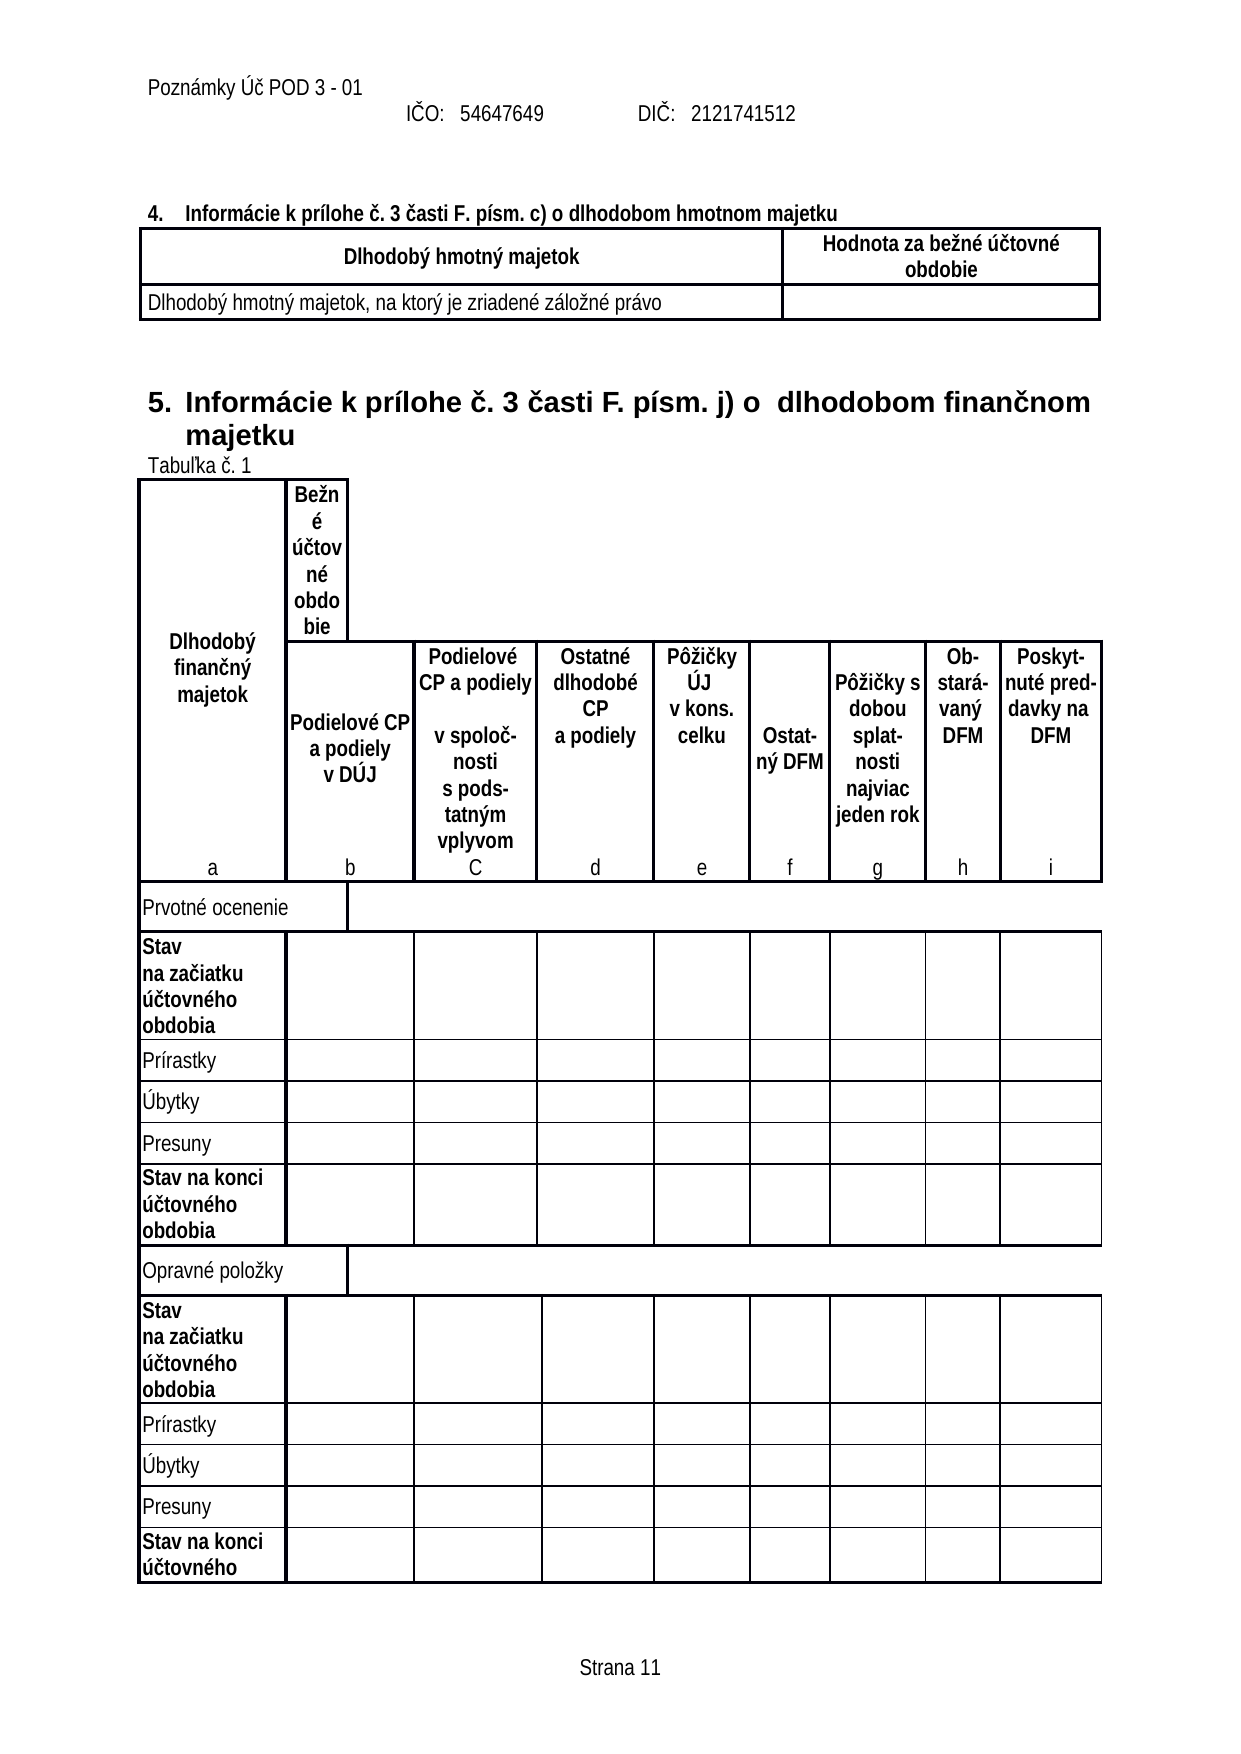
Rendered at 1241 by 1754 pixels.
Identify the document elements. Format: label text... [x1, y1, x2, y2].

table_cell [751, 933, 829, 1039]
table_cell Podielové CP a podiely v spoloč-nosti s pods-tatným vplyvom [416, 643, 535, 853]
table_cell [655, 1528, 749, 1581]
table_cell [1001, 933, 1101, 1039]
table_cell [288, 1297, 413, 1402]
table_cell [538, 1082, 653, 1121]
table_cell [751, 1445, 829, 1485]
table_cell [288, 933, 413, 1039]
table_cell Poskyt-nuté pred-davky na DFM [1002, 643, 1100, 853]
table_cell [1001, 1487, 1101, 1526]
table_cell [415, 1487, 541, 1526]
table_cell [1001, 1297, 1101, 1402]
table_cell [751, 1123, 829, 1163]
table_cell Pôžičky s dobou splat-nosti najviac jeden rok [831, 643, 924, 853]
table_cell e [655, 854, 748, 880]
table_cell Presuny [141, 1487, 284, 1526]
table_cell [655, 1165, 749, 1243]
list Informácie k prílohe č. 3 časti F. písm. c) o dlhodobom hmotnom majetku [148, 200, 1092, 227]
table_cell [926, 1404, 999, 1444]
table_cell [926, 933, 999, 1039]
table_cell [751, 1297, 829, 1402]
table_cell [415, 1082, 536, 1121]
table_cell [926, 1445, 999, 1485]
table_cell [831, 1404, 925, 1444]
table_cell Stav na začiatku účtovného obdobia [141, 1297, 284, 1402]
table_cell [1001, 1404, 1101, 1444]
table_cell g [831, 854, 924, 880]
table_cell [655, 1445, 749, 1485]
table_cell Stav na konci účtovného [141, 1528, 284, 1581]
table_cell [655, 1487, 749, 1526]
table_cell [751, 1165, 829, 1243]
table_cell [751, 1082, 829, 1121]
table_cell [831, 1165, 925, 1243]
table_cell [1001, 1123, 1101, 1163]
table_cell [538, 1165, 653, 1243]
table_cell [415, 1404, 541, 1444]
table_cell [831, 933, 925, 1039]
table_cell [655, 1082, 749, 1121]
table_cell [751, 1487, 829, 1526]
table_cell [831, 1082, 925, 1121]
table_cell [288, 1487, 413, 1526]
table_cell Prírastky [141, 1040, 284, 1080]
table_cell i [1002, 854, 1100, 880]
table_cell [415, 1040, 536, 1080]
table_cell [1001, 1165, 1101, 1243]
table_cell [831, 1445, 925, 1485]
table_cell [831, 1297, 925, 1402]
table_cell [655, 1123, 749, 1163]
table_cell [288, 1123, 413, 1163]
table_header Hodnota za bežné účtovné obdobie [784, 230, 1098, 283]
table_cell [415, 1445, 541, 1485]
table_cell b [288, 854, 412, 880]
table_cell [288, 1082, 413, 1121]
table_cell [655, 1040, 749, 1080]
table_header Bežné účtovné obdobie [288, 481, 346, 639]
table_cell [415, 933, 536, 1039]
table_cell [926, 1123, 999, 1163]
table_cell [543, 1487, 653, 1526]
table_cell [543, 1528, 653, 1581]
table_cell C [416, 854, 535, 880]
table_cell [926, 1297, 999, 1402]
table_cell [288, 1040, 413, 1080]
table_cell f [751, 854, 828, 880]
table_cell [831, 1123, 925, 1163]
table_cell [831, 1040, 925, 1080]
table_cell [288, 1528, 413, 1581]
table_cell [543, 1297, 653, 1402]
table_cell [415, 1165, 536, 1243]
table_cell [543, 1404, 653, 1444]
table_cell [415, 1123, 536, 1163]
table_cell [926, 1487, 999, 1526]
table_cell [926, 1040, 999, 1080]
table_cell [288, 1165, 413, 1243]
table_cell [831, 1528, 925, 1581]
table_cell [655, 1404, 749, 1444]
table_cell [288, 1404, 413, 1444]
table_cell [538, 1123, 653, 1163]
table_cell Presuny [141, 1123, 284, 1163]
table_cell Prvotné ocenenie [141, 883, 346, 930]
table_cell Opravné položky [141, 1247, 346, 1294]
table_cell Stav na začiatku účtovného obdobia [141, 933, 284, 1039]
table_cell [751, 1528, 829, 1581]
table_header Dlhodobý hmotný majetok [142, 230, 781, 283]
table_cell d [538, 854, 652, 880]
table_cell Ob-stará-vaný DFM [927, 643, 999, 853]
table_cell Ostat-ný DFM [751, 643, 828, 853]
table_cell h [927, 854, 999, 880]
table_cell a [141, 854, 284, 880]
table_cell [751, 1404, 829, 1444]
table_header Dlhodobý finančný majetok [141, 481, 284, 853]
title Informácie k prílohe č. 3 časti F. písm. j) o dlhodobom finančnom majetku [148, 385, 1092, 452]
table_cell [655, 1297, 749, 1402]
table_cell Úbytky [141, 1082, 284, 1121]
table_cell [926, 1165, 999, 1243]
table_cell [1001, 1445, 1101, 1485]
table_cell [288, 1445, 413, 1485]
table_cell [831, 1487, 925, 1526]
table_cell Podielové CP a podiely v DÚJ [288, 643, 412, 853]
table_cell [1001, 1040, 1101, 1080]
table_cell Stav na konci účtovného obdobia [141, 1165, 284, 1243]
table_cell [926, 1528, 999, 1581]
table_cell [538, 1040, 653, 1080]
table_cell Dlhodobý hmotný majetok, na ktorý je zriadené záložné právo [142, 286, 781, 318]
table_cell [751, 1040, 829, 1080]
table_cell [1001, 1082, 1101, 1121]
table_cell Prírastky [141, 1404, 284, 1444]
table_cell [415, 1297, 541, 1402]
table_cell [543, 1445, 653, 1485]
table_cell [1001, 1528, 1101, 1581]
table_cell Pôžičky ÚJ v kons. celku [655, 643, 748, 853]
table_cell [784, 286, 1098, 318]
table_cell [926, 1082, 999, 1121]
text Tabuľka č. 1 [148, 452, 1092, 478]
table_cell Ostatné dlhodobé CP a podiely [538, 643, 652, 853]
table_cell Úbytky [141, 1445, 284, 1485]
table_cell [538, 933, 653, 1039]
table_cell [655, 933, 749, 1039]
table_cell [415, 1528, 541, 1581]
